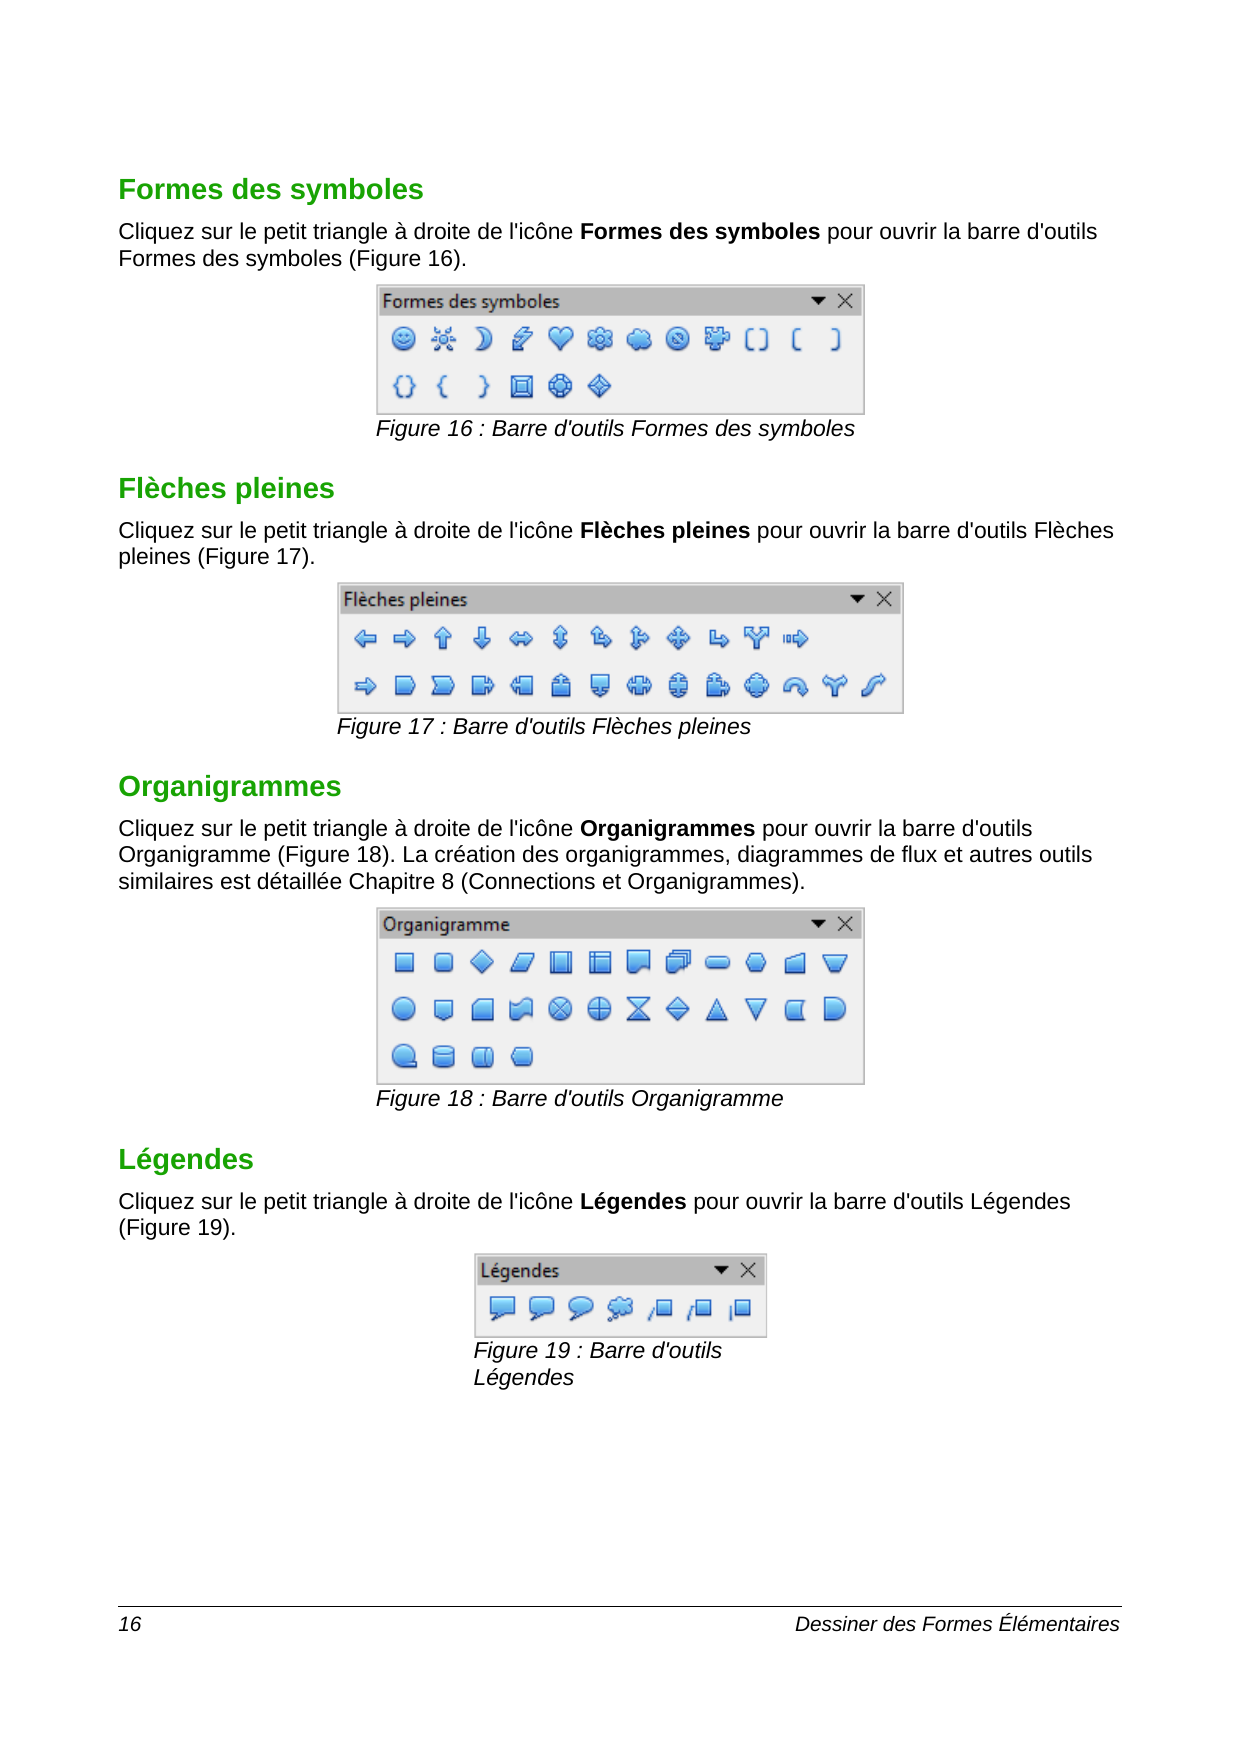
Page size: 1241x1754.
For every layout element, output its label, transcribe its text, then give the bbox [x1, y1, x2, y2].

picture [336, 582, 904, 714]
text Figure 17 : Barre d'outils Flèches pleines [337, 714, 904, 739]
text Figure 16 : Barre d'outils Formes des symboles [376, 415, 865, 441]
text Cliquez sur le petit triangle à droite de l'icône Formes des symboles pour ouvrir la barre d'outils Formes des symboles (Figure 16). [118, 218, 1122, 271]
picture [375, 906, 865, 1085]
subtitle Flèches pleines [118, 471, 1122, 504]
subtitle Organigrammes [118, 769, 1122, 803]
subtitle Formes des symboles [118, 172, 1122, 206]
text Figure 18 : Barre d'outils Organigramme [376, 1085, 865, 1111]
subtitle Légendes [118, 1142, 1122, 1175]
text Cliquez sur le petit triangle à droite de l'icône Légendes pour ouvrir la barre d'outils Légendes (Figure 19). [118, 1188, 1122, 1240]
picture [375, 283, 865, 415]
text Figure 19 : Barre d'outils Légendes [473, 1338, 767, 1390]
text Cliquez sur le petit triangle à droite de l'icône Organigrammes pour ouvrir la barre d'outils Organigramme (Figure 18). La création des organigrammes, diagrammes de flux et autres outils similaires est détaillée Chapitre 8 (Connections et Organigrammes). [118, 815, 1122, 894]
text Cliquez sur le petit triangle à droite de l'icône Flèches pleines pour ouvrir la barre d'outils Flèches pleines (Figure 17). [118, 517, 1122, 569]
picture [473, 1253, 768, 1338]
